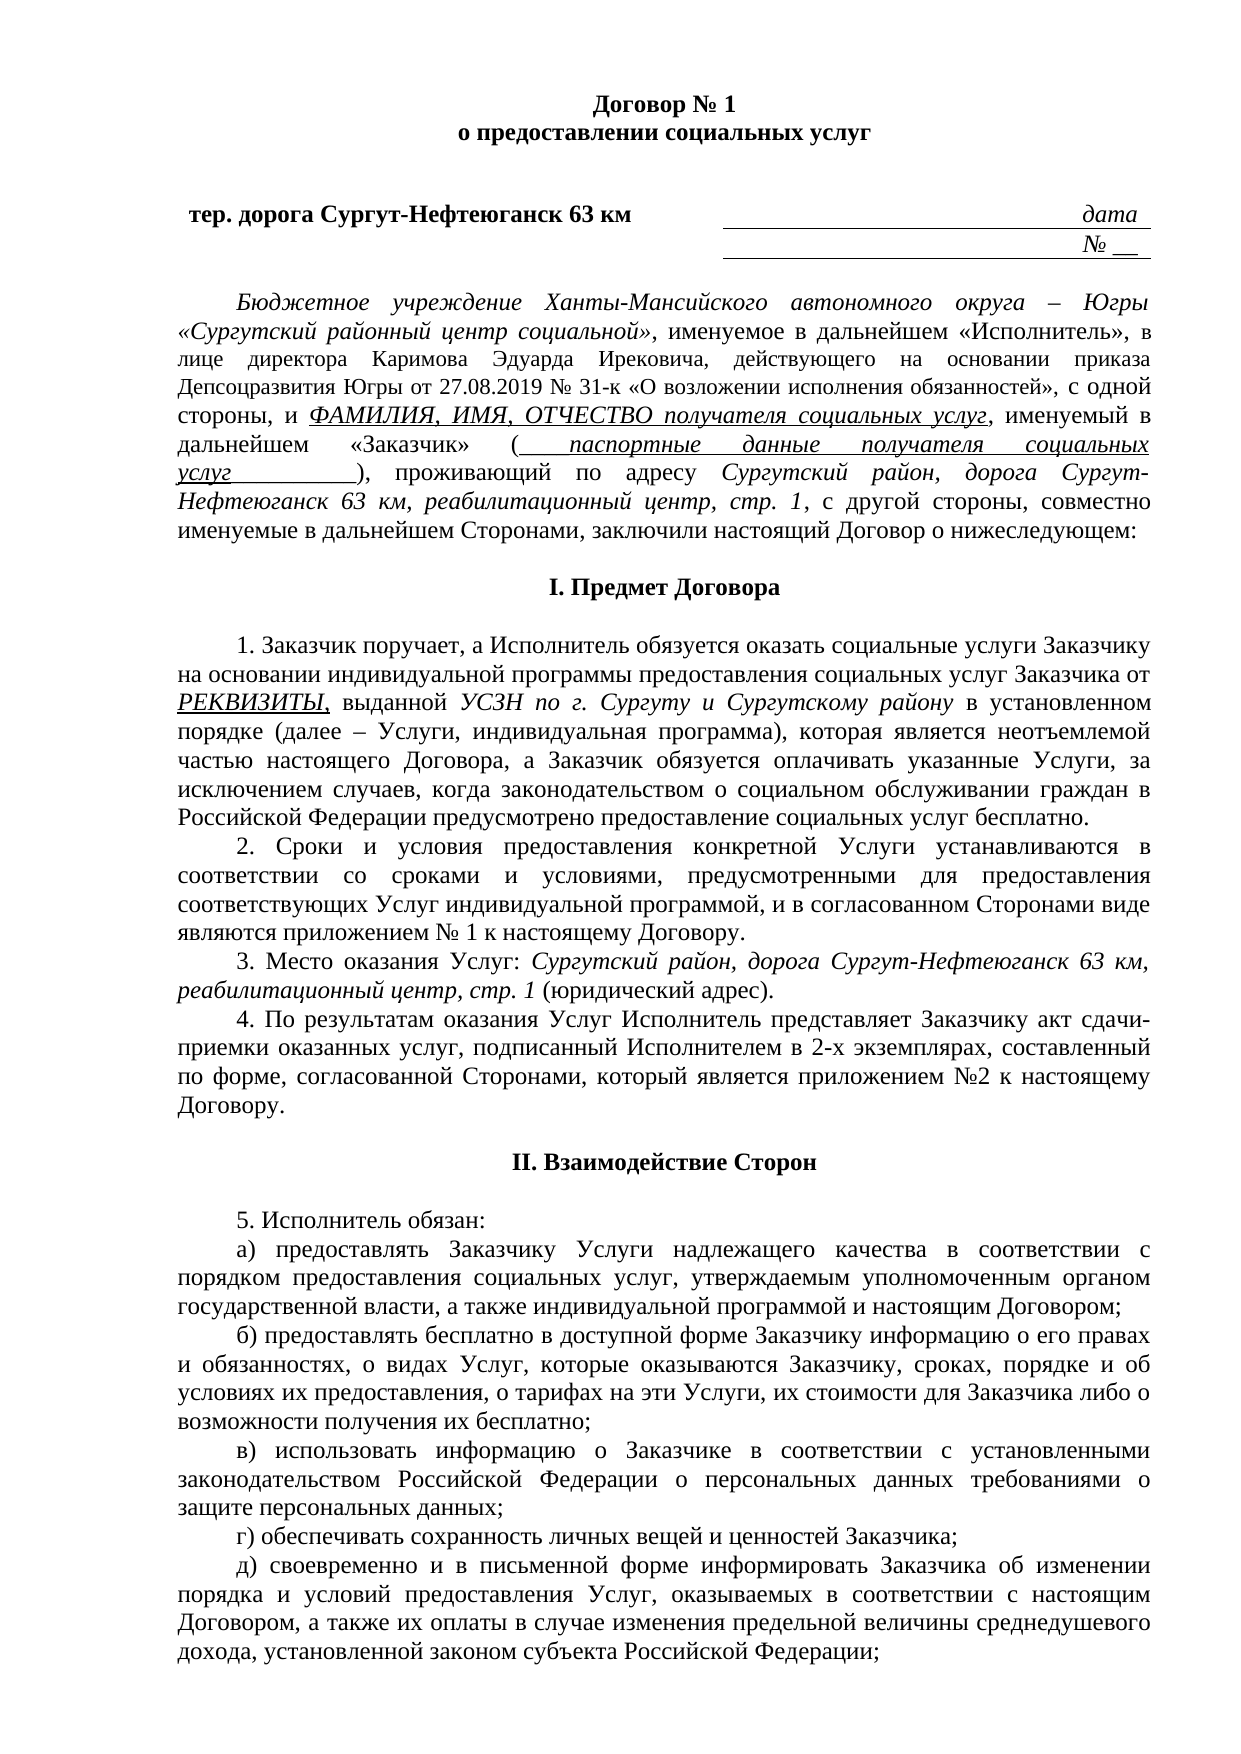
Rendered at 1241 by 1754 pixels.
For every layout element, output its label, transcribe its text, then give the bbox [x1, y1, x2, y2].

text в) использовать информацию о Заказчике в соответствии с установленными законодательством Российской Федерации о персональных данных требованиями о защите персональных данных; [177, 1435, 1152, 1521]
text 3. Место оказания Услуг: Сургутский район, дорога Сургут-Нефтеюганск 63 км, реабилитационный центр, стр. 1 (юридический адрес). [177, 946, 1152, 1004]
text 5. Исполнитель обязан: [177, 1205, 1152, 1234]
text Договор № 1 [177, 89, 1152, 117]
text I. Предмет Договора [177, 572, 1152, 601]
text д) своевременно и в письменной форме информировать Заказчика об изменении порядка и условий предоставления Услуг, оказываемых в соответствии с настоящим Договором, а также их оплаты в случае изменения предельной величины среднедушевого дохода, установленной законом субъекта Российской Федерации; [177, 1550, 1152, 1665]
table_header дата [723, 199, 1151, 228]
text Бюджетное учреждение Ханты-Мансийского автономного округа – Югры «Сургутский районный центр социальной», именуемое в дальнейшем «Исполнитель», в лице директора Каримова Эдуарда Ирековича, действующего на основании приказа Депсоцразвития Югры от 27.08.2019 № 31-к «О возложении исполнения обязанностей», с одной стороны, и ФАМИЛИЯ, ИМЯ, ОТЧЕСТВО получателя социальных услуг, именуемый в дальнейшем «Заказчик» (____паспортные данные получателя социальных услуг__________), проживающий по адресу Сургутский район, дорога Сургут-Нефтеюганск 63 км, реабилитационный центр, стр. 1, с другой стороны, совместно именуемые в дальнейшем Сторонами, заключили настоящий Договор о нижеследующем: [177, 287, 1152, 544]
table_cell [177, 228, 723, 257]
text 1. Заказчик поручает, а Исполнитель обязуется оказать социальные услуги Заказчику на основании индивидуальной программы предоставления социальных услуг Заказчика от РЕКВИЗИТЫ, выданной УСЗН по г. Сургуту и Сургутскому району в установленном порядке (далее – Услуги, индивидуальная программа), которая является неотъемлемой частью настоящего Договора, а Заказчик обязуется оплачивать указанные Услуги, за исключением случаев, когда законодательством о социальном обслуживании граждан в Российской Федерации предусмотрено предоставление социальных услуг бесплатно. [177, 630, 1152, 831]
text 2. Сроки и условия предоставления конкретной Услуги устанавливаются в соответствии со сроками и условиями, предусмотренными для предоставления соответствующих Услуг индивидуальной программой, и в согласованном Сторонами виде являются приложением № 1 к настоящему Договору. [177, 831, 1152, 946]
text II. Взаимодействие Сторон [177, 1147, 1152, 1176]
text г) обеспечивать сохранность личных вещей и ценностей Заказчика; [177, 1521, 1152, 1550]
table_cell № __ [723, 229, 1151, 257]
table_header тер. дорога Сургут-Нефтеюганск 63 км [177, 199, 723, 228]
text а) предоставлять Заказчику Услуги надлежащего качества в соответствии с порядком предоставления социальных услуг, утверждаемым уполномоченным органом государственной власти, а также индивидуальной программой и настоящим Договором; [177, 1234, 1152, 1320]
text о предоставлении социальных услуг [177, 117, 1152, 146]
text 4. По результатам оказания Услуг Исполнитель представляет Заказчику акт сдачи-приемки оказанных услуг, подписанный Исполнителем в 2-х экземплярах, составленный по форме, согласованной Сторонами, который является приложением №2 к настоящему Договору. [177, 1004, 1152, 1119]
text б) предоставлять бесплатно в доступной форме Заказчику информацию о его правах и обязанностях, о видах Услуг, которые оказываются Заказчику, сроках, порядке и об условиях их предоставления, о тарифах на эти Услуги, их стоимости для Заказчика либо о возможности получения их бесплатно; [177, 1320, 1152, 1435]
